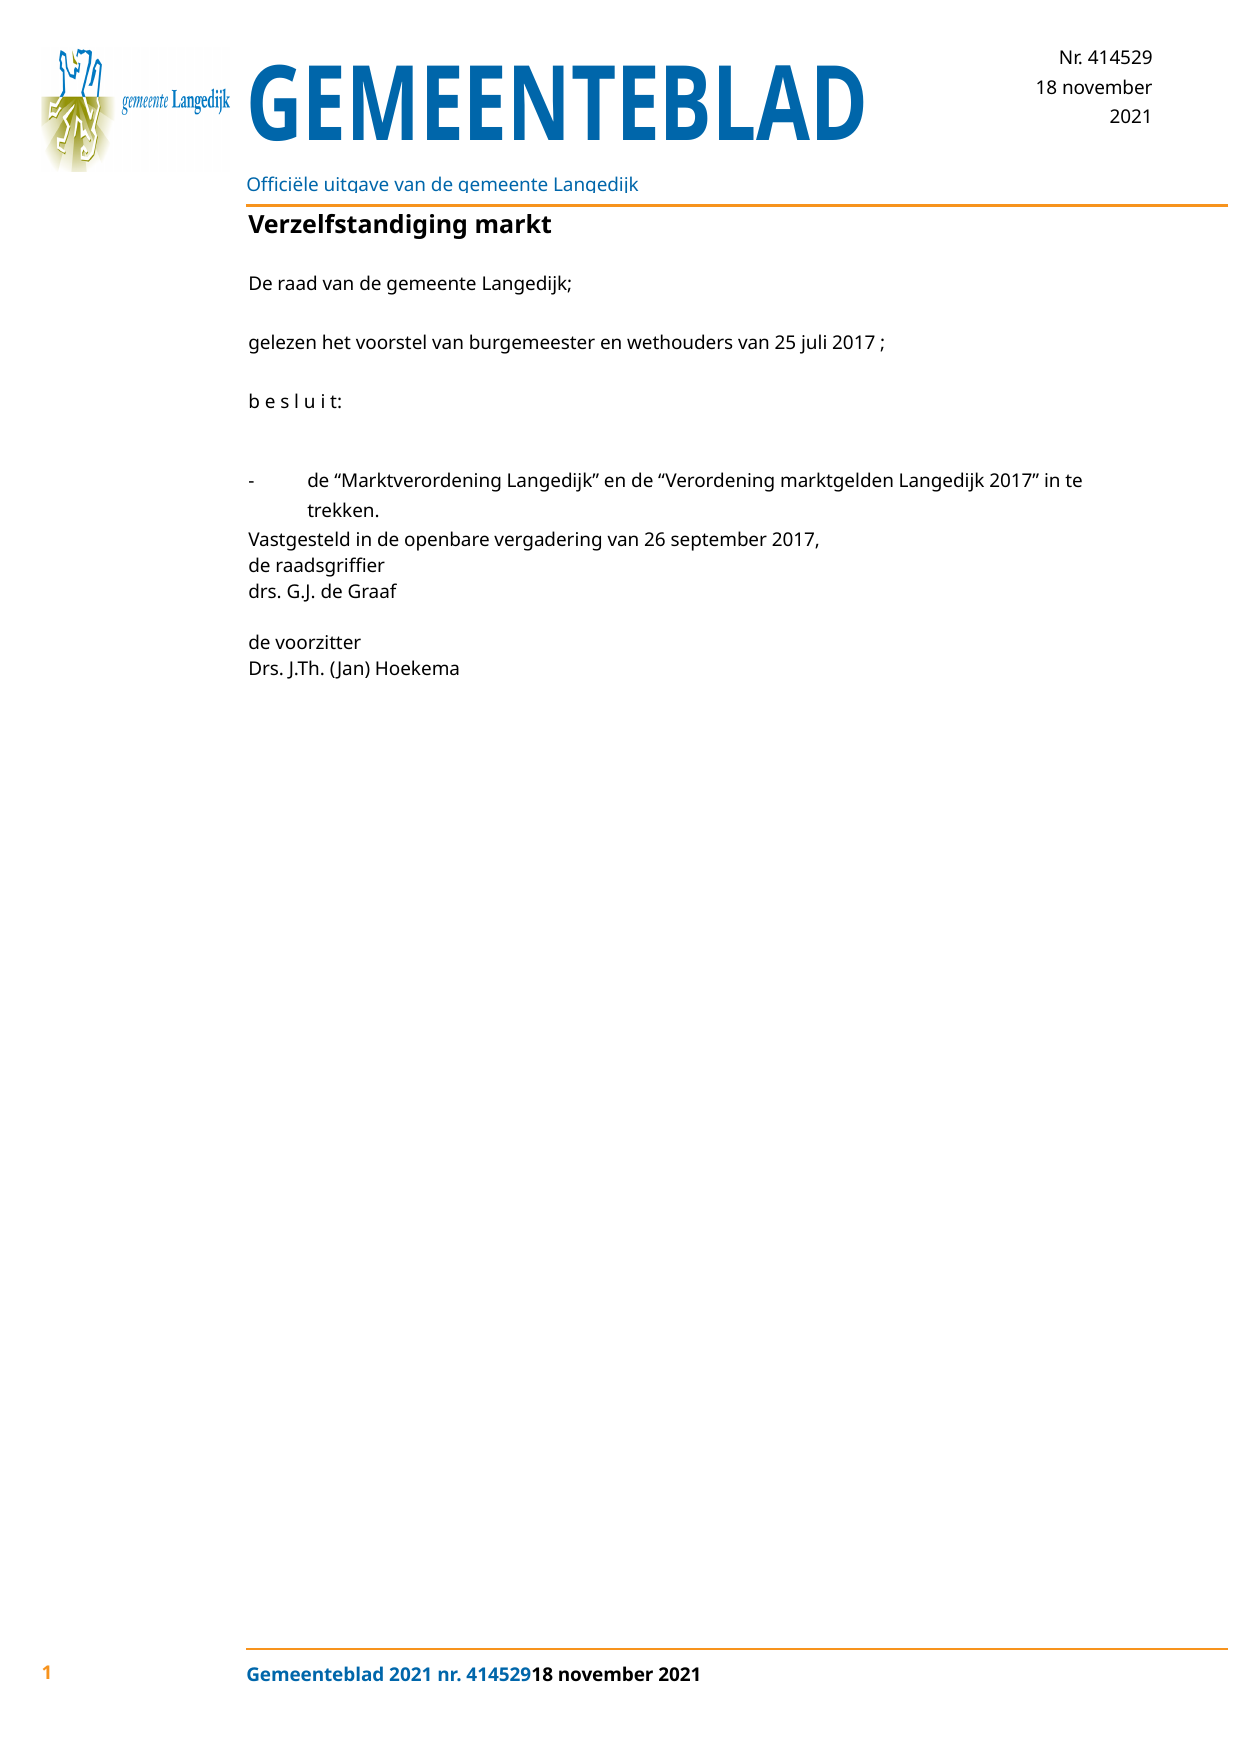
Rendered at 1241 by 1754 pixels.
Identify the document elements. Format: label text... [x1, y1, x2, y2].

text de voorzitter [248, 629, 1152, 655]
text Verzelfstandiging markt [248, 207, 1152, 241]
text De raad van de gemeente Langedijk; [248, 270, 1152, 296]
list de “Marktverordening Langedijk” en de “Verordening marktgelden Langedijk 2017” in te trekken. [248, 467, 1152, 523]
text de raadsgriffier [248, 552, 1152, 578]
text b e s l u i t: [248, 389, 1152, 414]
text Vastgesteld in de openbare vergadering van 26 september 2017, [248, 527, 1152, 552]
text drs. G.J. de Graaf [248, 578, 1152, 604]
text gelezen het voorstel van burgemeester en wethouders van 25 juli 2017 ; [248, 329, 1152, 355]
text Drs. J.Th. (Jan) Hoekema [248, 655, 1152, 681]
picture [41, 47, 231, 172]
